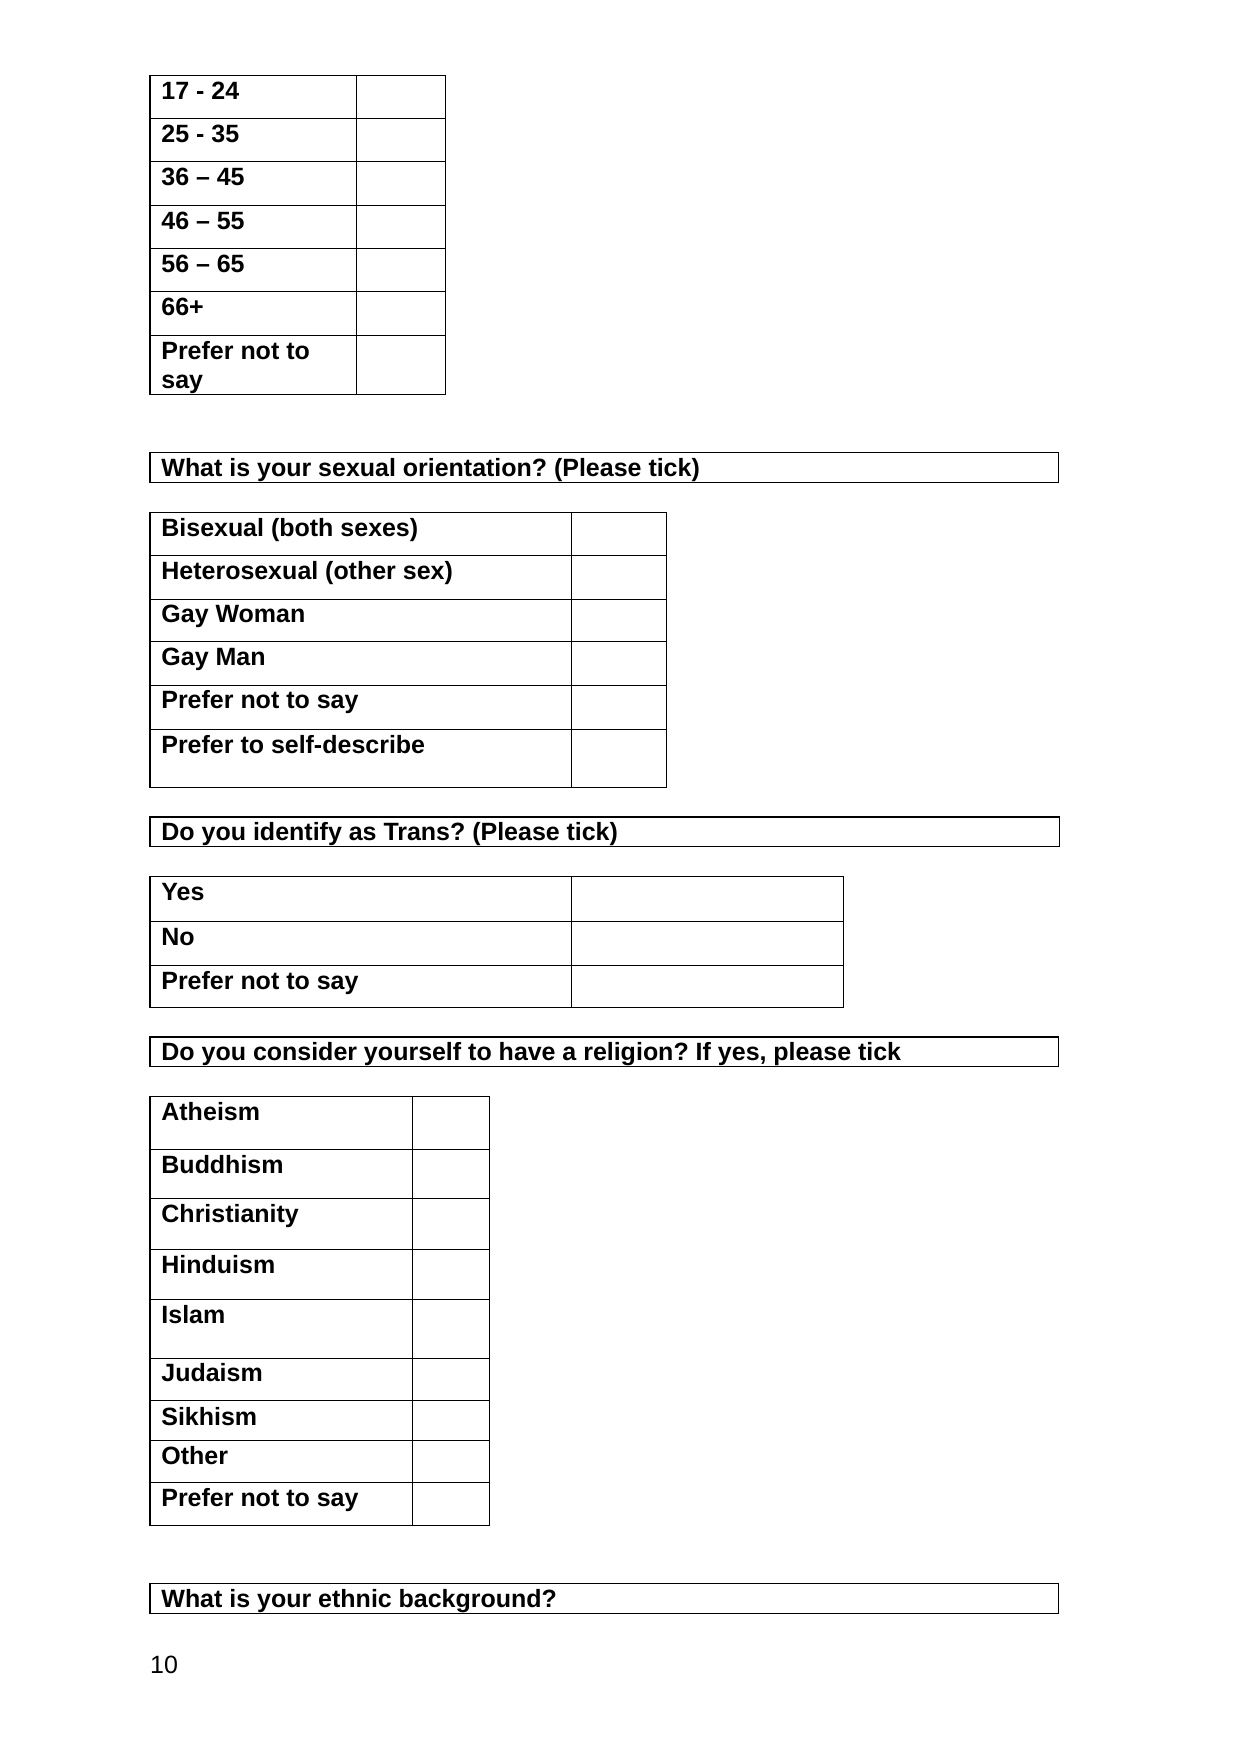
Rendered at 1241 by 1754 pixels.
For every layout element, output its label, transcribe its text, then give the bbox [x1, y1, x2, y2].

table_cell [413, 1150, 489, 1198]
table_cell [357, 162, 445, 205]
table_header [357, 76, 445, 118]
table_header [572, 877, 843, 921]
table_header Do you consider yourself to have a religion? If yes, please tick [151, 1038, 1058, 1066]
table_cell [413, 1250, 489, 1299]
table_cell 36 – 45 [151, 162, 356, 205]
table_header Do you identify as Trans? (Please tick) [151, 818, 1059, 846]
table_cell [413, 1483, 489, 1524]
table_cell Islam [151, 1300, 412, 1357]
table_header Atheism [151, 1097, 412, 1149]
table_header What is your ethnic background? [151, 1584, 1058, 1613]
table_cell [413, 1199, 489, 1249]
table_cell Heterosexual (other sex) [151, 556, 571, 598]
table_cell [572, 922, 843, 965]
table_cell Christianity [151, 1199, 412, 1249]
table_cell Prefer not to say [151, 966, 571, 1007]
table_cell [413, 1359, 489, 1400]
table_cell [413, 1441, 489, 1482]
table_cell Gay Woman [151, 600, 571, 641]
table_cell 66+ [151, 292, 356, 335]
table_cell Sikhism [151, 1401, 412, 1440]
table_header Bisexual (both sexes) [151, 513, 571, 555]
table_cell Judaism [151, 1359, 412, 1400]
table_cell [357, 206, 445, 248]
table_cell Hinduism [151, 1250, 412, 1299]
table_header [413, 1097, 489, 1149]
table_cell 46 – 55 [151, 206, 356, 248]
table_cell 25 - 35 [151, 119, 356, 161]
table_cell [357, 336, 445, 394]
table_cell Gay Man [151, 642, 571, 684]
table_cell Prefer not to say [151, 1483, 412, 1524]
table_header Yes [151, 877, 571, 921]
table_cell [572, 686, 666, 728]
table_header [572, 513, 666, 555]
table_cell [572, 600, 666, 641]
table_cell Prefer not to say [151, 336, 356, 394]
table_cell [413, 1401, 489, 1440]
table_cell Prefer to self-describe [151, 730, 571, 787]
table_cell Prefer not to say [151, 686, 571, 728]
table_header 17 - 24 [151, 76, 356, 118]
table_cell [357, 249, 445, 291]
table_cell 56 – 65 [151, 249, 356, 291]
table_cell [572, 966, 843, 1007]
table_cell [572, 556, 666, 598]
table_cell [413, 1300, 489, 1357]
table_cell [572, 730, 666, 787]
table_cell No [151, 922, 571, 965]
table_cell [572, 642, 666, 684]
table_cell Other [151, 1441, 412, 1482]
table_cell [357, 292, 445, 335]
table_header What is your sexual orientation? (Please tick) [151, 453, 1058, 482]
table_cell [357, 119, 445, 161]
table_cell Buddhism [151, 1150, 412, 1198]
